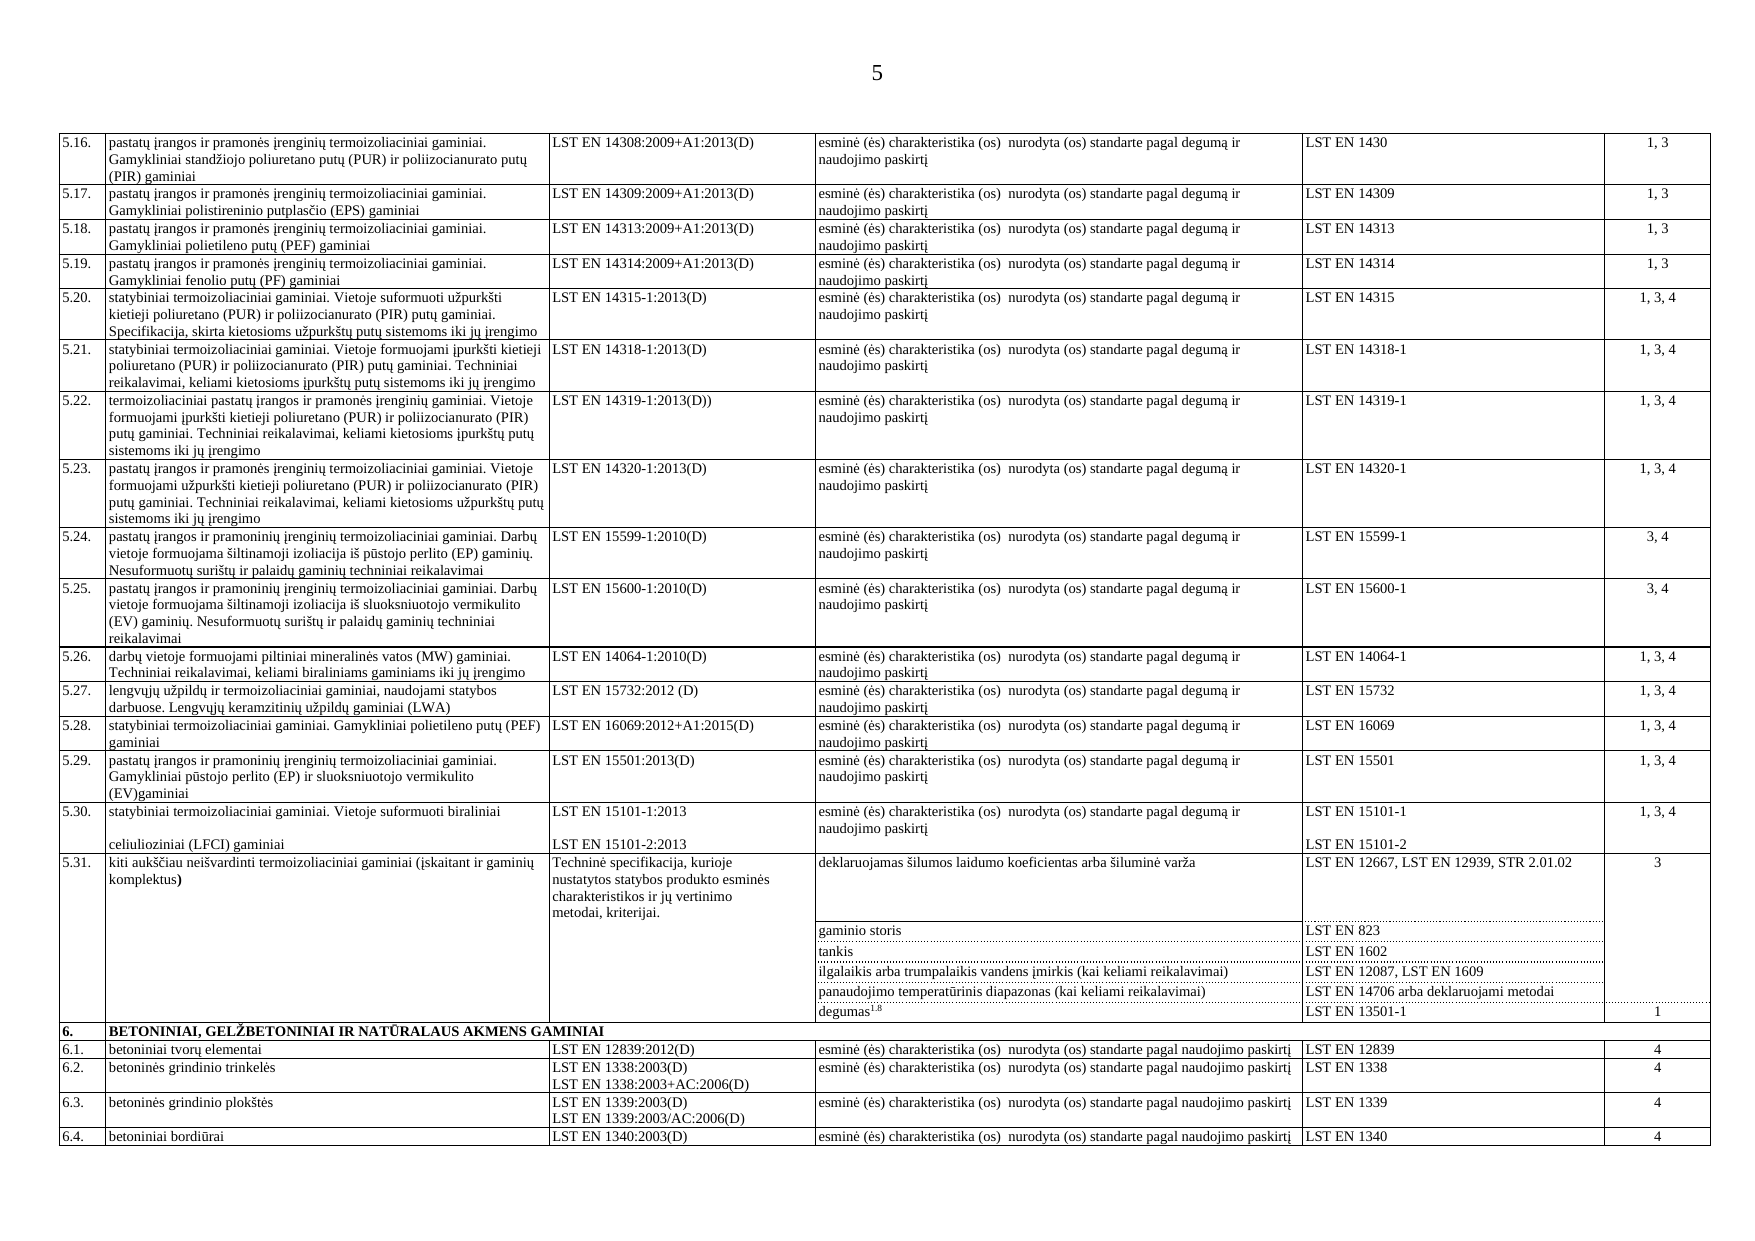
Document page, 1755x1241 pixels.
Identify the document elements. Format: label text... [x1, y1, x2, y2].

table_cell LST EN 14320-1 [1303, 460, 1604, 527]
table_cell LST EN 12839 [1303, 1041, 1604, 1058]
table_cell BETONINIAI, GELŽBETONINIAI IR NATŪRALAUS AKMENS GAMINIAI [106, 1023, 815, 1040]
table_cell LST EN 14706 arba deklaruojami metodai [1303, 982, 1604, 1002]
table_cell LST EN 14309 [1303, 185, 1604, 219]
table_cell esminė (ės) charakteristika (os) nurodyta (os) standarte pagal degumą ir naudojimo paskirtį [816, 682, 1302, 716]
table_cell termoizoliaciniai pastatų įrangos ir pramonės įrenginių gaminiai. Vietoje formuojami įpurkšti kietieji poliuretano (PUR) ir poliizocianurato (PIR) putų gaminiai. Techniniai reikalavimai, keliami kietosioms įpurkštų putų sistemoms iki jų įrengimo [106, 392, 549, 459]
table_cell statybiniai termoizoliaciniai gaminiai. Gamykliniai polietileno putų (PEF) gaminiai [106, 717, 549, 750]
table_cell esminė (ės) charakteristika (os) nurodyta (os) standarte pagal degumą ir naudojimo paskirtį [816, 134, 1302, 184]
table_cell esminė (ės) charakteristika (os) nurodyta (os) standarte pagal naudojimo paskirtį [816, 1128, 1302, 1145]
table_cell LST EN 14318-1:2013(D) [550, 340, 815, 391]
table_cell LST EN 13501-1 [1303, 1002, 1604, 1022]
table_cell betoniniai tvorų elementai [106, 1041, 549, 1058]
table_cell degumas1.8 [816, 1002, 1302, 1022]
table_cell [1605, 1023, 1710, 1040]
table_cell [1605, 836, 1710, 853]
table_cell 5.27. [60, 682, 105, 716]
table_cell [60, 836, 105, 853]
table_cell statybiniai termoizoliaciniai gaminiai. Vietoje formuojami įpurkšti kietieji poliuretano (PUR) ir poliizocianurato (PIR) putų gaminiai. Techniniai reikalavimai, keliami kietosioms įpurkštų putų sistemoms iki jų įrengimo [106, 340, 549, 391]
table_cell LST EN 14308:2009+A1:2013(D) [550, 134, 815, 184]
table_cell pastatų įrangos ir pramonės įrenginių termoizoliaciniai gaminiai. Gamykliniai polietileno putų (PEF) gaminiai [106, 220, 549, 253]
table_cell 5.16. [60, 134, 105, 184]
table_cell LST EN 14315-1:2013(D) [550, 289, 815, 339]
table_cell 5.21. [60, 340, 105, 391]
table_cell LST EN 14314 [1303, 255, 1604, 288]
table_cell pastatų įrangos ir pramoninių įrenginių termoizoliaciniai gaminiai. Gamykliniai pūstojo perlito (EP) ir sluoksniuotojo vermikulito (EV)gaminiai [106, 751, 549, 802]
table_cell [60, 941, 105, 961]
table_cell pastatų įrangos ir pramonės įrenginių termoizoliaciniai gaminiai. Gamykliniai standžiojo poliuretano putų (PUR) ir poliizocianurato putų (PIR) gaminiai [106, 134, 549, 184]
table_cell LST EN 14064-1:2010(D) [550, 648, 815, 681]
table_cell [816, 836, 1302, 853]
table_cell [106, 1002, 549, 1022]
table_cell deklaruojamas šilumos laidumo koeficientas arba šiluminė varža [816, 854, 1302, 921]
table_cell LST EN 15599-1 [1303, 528, 1604, 578]
table_cell 5.20. [60, 289, 105, 339]
table_cell [60, 921, 105, 941]
table_cell betoninės grindinio plokštės [106, 1093, 549, 1127]
table_cell 5.17. [60, 185, 105, 219]
table_cell 4 [1605, 1041, 1710, 1058]
table_cell 5.25. [60, 579, 105, 646]
table_cell [550, 941, 815, 961]
table_cell statybiniai termoizoliaciniai gaminiai. Vietoje suformuoti užpurkšti kietieji poliuretano (PUR) ir poliizocianurato (PIR) putų gaminiai. Specifikacija, skirta kietosioms užpurkštų putų sistemoms iki jų įrengimo [106, 289, 549, 339]
table_cell 5.24. [60, 528, 105, 578]
table_cell esminė (ės) charakteristika (os) nurodyta (os) standarte pagal degumą ir naudojimo paskirtį [816, 255, 1302, 288]
table_cell esminė (ės) charakteristika (os) nurodyta (os) standarte pagal degumą ir naudojimo paskirtį [816, 751, 1302, 802]
table_cell 1, 3 [1605, 220, 1710, 253]
table_cell 5.22. [60, 392, 105, 459]
table_cell 1, 3, 4 [1605, 289, 1710, 339]
table_cell LST EN 1340:2003(D) [550, 1128, 815, 1145]
table_cell esminė (ės) charakteristika (os) nurodyta (os) standarte pagal degumą ir naudojimo paskirtį [816, 289, 1302, 339]
table_cell LST EN 16069:2012+A1:2015(D) [550, 717, 815, 750]
table_cell 3, 4 [1605, 528, 1710, 578]
table_cell 4 [1605, 1128, 1710, 1145]
table_cell 4 [1605, 1093, 1710, 1127]
table_cell 6.2. [60, 1059, 105, 1092]
table_cell esminė (ės) charakteristika (os) nurodyta (os) standarte pagal degumą ir naudojimo paskirtį [816, 717, 1302, 750]
table_cell esminė (ės) charakteristika (os) nurodyta (os) standarte pagal degumą ir naudojimo paskirtį [816, 392, 1302, 459]
table_cell LST EN 14064-1 [1303, 648, 1604, 681]
table_cell [60, 982, 105, 1002]
table_cell esminė (ės) charakteristika (os) nurodyta (os) standarte pagal degumą ir naudojimo paskirtį [816, 185, 1302, 219]
table_cell esminė (ės) charakteristika (os) nurodyta (os) standarte pagal degumą ir naudojimo paskirtį [816, 579, 1302, 646]
table_cell statybiniai termoizoliaciniai gaminiai. Vietoje suformuoti biraliniai [106, 803, 549, 836]
table_cell betoninės grindinio trinkelės [106, 1059, 549, 1092]
table_cell [1605, 921, 1710, 941]
table_cell LST EN 1340 [1303, 1128, 1604, 1145]
table_cell [1605, 941, 1710, 961]
table_cell [1605, 961, 1710, 982]
table_cell 6.1. [60, 1041, 105, 1058]
table_cell LST EN 15101-2 [1303, 836, 1604, 853]
table_cell [1605, 982, 1710, 1002]
table_cell LST EN 15501:2013(D) [550, 751, 815, 802]
table_cell 5.18. [60, 220, 105, 253]
table_cell tankis [816, 941, 1302, 961]
table_cell pastatų įrangos ir pramonės įrenginių termoizoliaciniai gaminiai. Vietoje formuojami užpurkšti kietieji poliuretano (PUR) ir poliizocianurato (PIR) putų gaminiai. Techniniai reikalavimai, keliami kietosioms užpurkštų putų sistemoms iki jų įrengimo [106, 460, 549, 527]
table_cell esminė (ės) charakteristika (os) nurodyta (os) standarte pagal naudojimo paskirtį [816, 1093, 1302, 1127]
table_cell [550, 1002, 815, 1022]
table_cell 1, 3, 4 [1605, 717, 1710, 750]
table_cell LST EN 15600-1 [1303, 579, 1604, 646]
table_cell LST EN 12839:2012(D) [550, 1041, 815, 1058]
table_cell 1, 3, 4 [1605, 460, 1710, 527]
table_cell LST EN 1339:2003(D) LST EN 1339:2003/AC:2006(D) [550, 1093, 815, 1127]
table_cell LST EN 16069 [1303, 717, 1604, 750]
table_cell 1, 3 [1605, 255, 1710, 288]
table_cell 1 [1605, 1002, 1710, 1022]
table_cell pastatų įrangos ir pramoninių įrenginių termoizoliaciniai gaminiai. Darbų vietoje formuojama šiltinamoji izoliacija iš sluoksniuotojo vermikulito (EV) gaminių. Nesuformuotų surištų ir palaidų gaminių techniniai reikalavimai [106, 579, 549, 646]
table_cell LST EN 15600-1:2010(D) [550, 579, 815, 646]
table_cell esminė (ės) charakteristika (os) nurodyta (os) standarte pagal degumą ir naudojimo paskirtį [816, 220, 1302, 253]
table_cell LST EN 14313 [1303, 220, 1604, 253]
table_cell 5.28. [60, 717, 105, 750]
table_cell Techninė specifikacija, kurioje nustatytos statybos produkto esminės charakteristikos ir jų vertinimo metodai, kriterijai. [550, 854, 815, 921]
table_cell LST EN 14318-1 [1303, 340, 1604, 391]
table_cell esminė (ės) charakteristika (os) nurodyta (os) standarte pagal degumą ir naudojimo paskirtį [816, 528, 1302, 578]
table_cell 5.23. [60, 460, 105, 527]
table_cell LST EN 14320-1:2013(D) [550, 460, 815, 527]
table_cell 1, 3 [1605, 185, 1710, 219]
table_cell LST EN 823 [1303, 921, 1604, 941]
table_cell 5.30. [60, 803, 105, 836]
table_cell [106, 961, 549, 982]
table_cell LST EN 14313:2009+A1:2013(D) [550, 220, 815, 253]
table_cell 6.4. [60, 1128, 105, 1145]
table_cell esminė (ės) charakteristika (os) nurodyta (os) standarte pagal naudojimo paskirtį [816, 1041, 1302, 1058]
table_cell 3 [1605, 854, 1710, 921]
table_cell [106, 982, 549, 1002]
table_cell esminė (ės) charakteristika (os) nurodyta (os) standarte pagal degumą ir naudojimo paskirtį [816, 340, 1302, 391]
table_cell esminė (ės) charakteristika (os) nurodyta (os) standarte pagal degumą ir naudojimo paskirtį [816, 648, 1302, 681]
table_cell [60, 1002, 105, 1022]
table_cell pastatų įrangos ir pramonės įrenginių termoizoliaciniai gaminiai. Gamykliniai polistireninio putplasčio (EPS) gaminiai [106, 185, 549, 219]
table_cell esminė (ės) charakteristika (os) nurodyta (os) standarte pagal degumą ir naudojimo paskirtį [816, 460, 1302, 527]
table_cell 1, 3, 4 [1605, 682, 1710, 716]
table_cell [1303, 1023, 1604, 1040]
table_cell 5.29. [60, 751, 105, 802]
table_cell [106, 941, 549, 961]
table_cell ilgalaikis arba trumpalaikis vandens įmirkis (kai keliami reikalavimai) [816, 961, 1302, 982]
table_cell 6.3. [60, 1093, 105, 1127]
table_cell LST EN 14319-1:2013(D)) [550, 392, 815, 459]
table_cell 5.19. [60, 255, 105, 288]
table_cell 5.26. [60, 648, 105, 681]
table_cell 1, 3 [1605, 134, 1710, 184]
table_cell gaminio storis [816, 922, 1302, 941]
table_cell panaudojimo temperatūrinis diapazonas (kai keliami reikalavimai) [816, 982, 1302, 1002]
table_cell LST EN 14315 [1303, 289, 1604, 339]
table_cell esminė (ės) charakteristika (os) nurodyta (os) standarte pagal degumą ir naudojimo paskirtį [816, 803, 1302, 836]
table_cell betoniniai bordiūrai [106, 1128, 549, 1145]
table_cell LST EN 15501 [1303, 751, 1604, 802]
table_cell [550, 961, 815, 982]
table_cell esminė (ės) charakteristika (os) nurodyta (os) standarte pagal naudojimo paskirtį [816, 1059, 1302, 1092]
table_cell LST EN 14314:2009+A1:2013(D) [550, 255, 815, 288]
table_cell pastatų įrangos ir pramoninių įrenginių termoizoliaciniai gaminiai. Darbų vietoje formuojama šiltinamoji izoliacija iš pūstojo perlito (EP) gaminių. Nesuformuotų surištų ir palaidų gaminių techniniai reikalavimai [106, 528, 549, 578]
table_cell kiti aukščiau neišvardinti termoizoliaciniai gaminiai (įskaitant ir gaminių komplektus) [106, 854, 549, 921]
table_cell LST EN 15599-1:2010(D) [550, 528, 815, 578]
table_cell pastatų įrangos ir pramonės įrenginių termoizoliaciniai gaminiai. Gamykliniai fenolio putų (PF) gaminiai [106, 255, 549, 288]
table_cell celiulioziniai (LFCI) gaminiai [106, 836, 549, 853]
table_cell [550, 921, 815, 941]
table_cell 1, 3, 4 [1605, 803, 1710, 836]
table_cell LST EN 1338:2003(D) LST EN 1338:2003+AC:2006(D) [550, 1059, 815, 1092]
table_cell lengvųjų užpildų ir termoizoliaciniai gaminiai, naudojami statybos darbuose. Lengvųjų keramzitinių užpildų gaminiai (LWA) [106, 682, 549, 716]
table_cell LST EN 14309:2009+A1:2013(D) [550, 185, 815, 219]
table_cell LST EN 15101-2:2013 [550, 836, 815, 853]
table_cell LST EN 1338 [1303, 1059, 1604, 1092]
table_cell [60, 961, 105, 982]
table_cell LST EN 15101-1:2013 [550, 803, 815, 836]
table_cell LST EN 14319-1 [1303, 392, 1604, 459]
table_cell 5.31. [60, 854, 105, 921]
table_cell LST EN 15101-1 [1303, 803, 1604, 836]
table_cell LST EN 12087, LST EN 1609 [1303, 961, 1604, 982]
table_cell LST EN 1602 [1303, 941, 1604, 961]
table_cell [815, 1023, 1302, 1040]
table_cell LST EN 1339 [1303, 1093, 1604, 1127]
table_cell LST EN 12667, LST EN 12939, STR 2.01.02 [1303, 854, 1604, 921]
table_cell 6. [60, 1023, 105, 1040]
table_cell 4 [1605, 1059, 1710, 1092]
table_cell LST EN 15732:2012 (D) [550, 682, 815, 716]
table_cell darbų vietoje formuojami piltiniai mineralinės vatos (MW) gaminiai. Techniniai reikalavimai, keliami biraliniams gaminiams iki jų įrengimo [106, 648, 549, 681]
table_cell LST EN 1430 [1303, 134, 1604, 184]
table_cell [106, 921, 549, 941]
table_cell 1, 3, 4 [1605, 392, 1710, 459]
table_cell 1, 3, 4 [1605, 340, 1710, 391]
table_cell 3, 4 [1605, 579, 1710, 646]
table_cell 1, 3, 4 [1605, 751, 1710, 802]
table_cell LST EN 15732 [1303, 682, 1604, 716]
table_cell 1, 3, 4 [1605, 648, 1710, 681]
table_cell [550, 982, 815, 1002]
